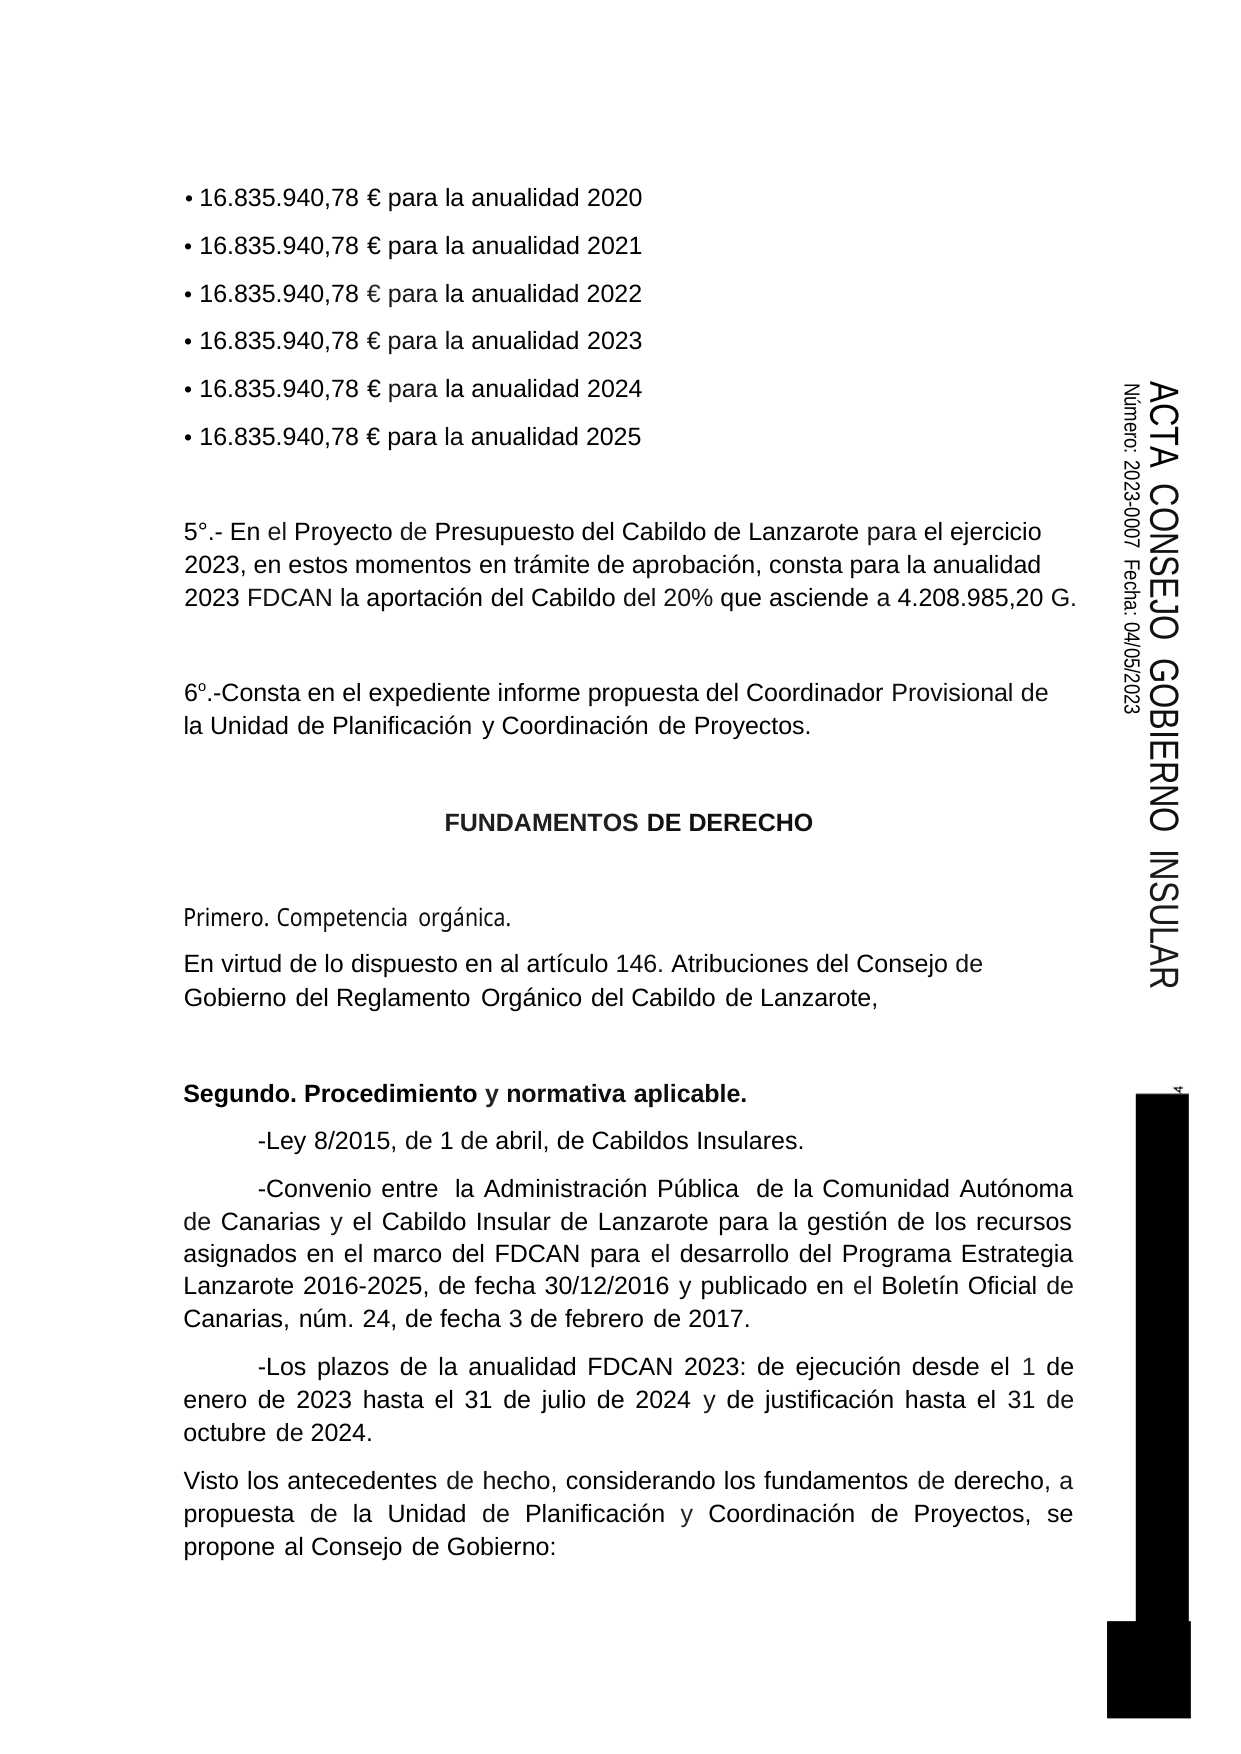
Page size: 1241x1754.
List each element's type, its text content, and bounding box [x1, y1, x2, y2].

text 6o.-Consta en el expediente informe propuesta del Coordinador Provisional de la Unidad de Planificación y Coordinación de Proyectos. [183, 678, 1059, 740]
text [1187, 899, 1207, 933]
list 16.835.940,78 € para la anualidad 2023 [184, 326, 1207, 355]
text -Convenio entre la Administración Pública de la Comunidad Autónoma de Canarias y el Cabildo Insular de Lanzarote para la gestión de los recursos asignados en el marco del FDCAN para el desarrollo del Programa Estrategia Lanzarote 2016-2025, de fecha 30/12/2016 y publicado en el Boletín Oficial de Canarias, núm. 24, de fecha 3 de febrero de 2017. [183, 1174, 1074, 1332]
subtitle FUNDAMENTOS DE DERECHO [185, 807, 1073, 836]
picture [1106, 1085, 1192, 1719]
list 16.835.940,78 € para la anualidad 2024 [184, 374, 1207, 403]
text -Los plazos de la anualidad FDCAN 2023: de ejecución desde el 1 de enero de 2023 hasta el 31 de julio de 2024 y de justificación hasta el 31 de octubre de 2024. [183, 1352, 1074, 1447]
text -Ley 8/2015, de 1 de abril, de Cabildos Insulares. [258, 1126, 1106, 1155]
list 16.835.940,78 € para la anualidad 2020 [185, 183, 1207, 212]
list ACTA CONSEJO GOBIERNO INSULAR [1143, 382, 1187, 994]
subtitle Segundo. Procedimiento y normativa aplicable. [183, 1079, 1207, 1107]
list 16.835.940,78 € para la anualidad 2025 [184, 422, 1121, 451]
list 16.835.940,78 € para la anualidad 2021 [184, 231, 1207, 260]
text Visto los antecedentes de hecho, considerando los fundamentos de derecho, a propuesta de la Unidad de Planificación y Coordinación de Proyectos, se propone al Consejo de Gobierno: [183, 1466, 1073, 1560]
text En virtud de lo dispuesto en al artículo 146. Atribuciones del Consejo de Gobierno del Reglamento Orgánico del Cabildo de Lanzarote, [183, 949, 1079, 1011]
list 16.835.940,78 € para la anualidad 2022 [184, 279, 1207, 307]
list Número: 2023-0007 Fecha: 04/05/2023 [1121, 383, 1143, 994]
text 5°.- En el Proyecto de Presupuesto del Cabildo de Lanzarote para el ejercicio 2023, en estos momentos en trámite de aprobación, consta para la anualidad 2023 FDCAN la aportación del Cabildo del 20% que asciende a 4.208.985,20 G. [184, 517, 1079, 612]
text Primero. Competencia orgánica. [183, 899, 1121, 933]
